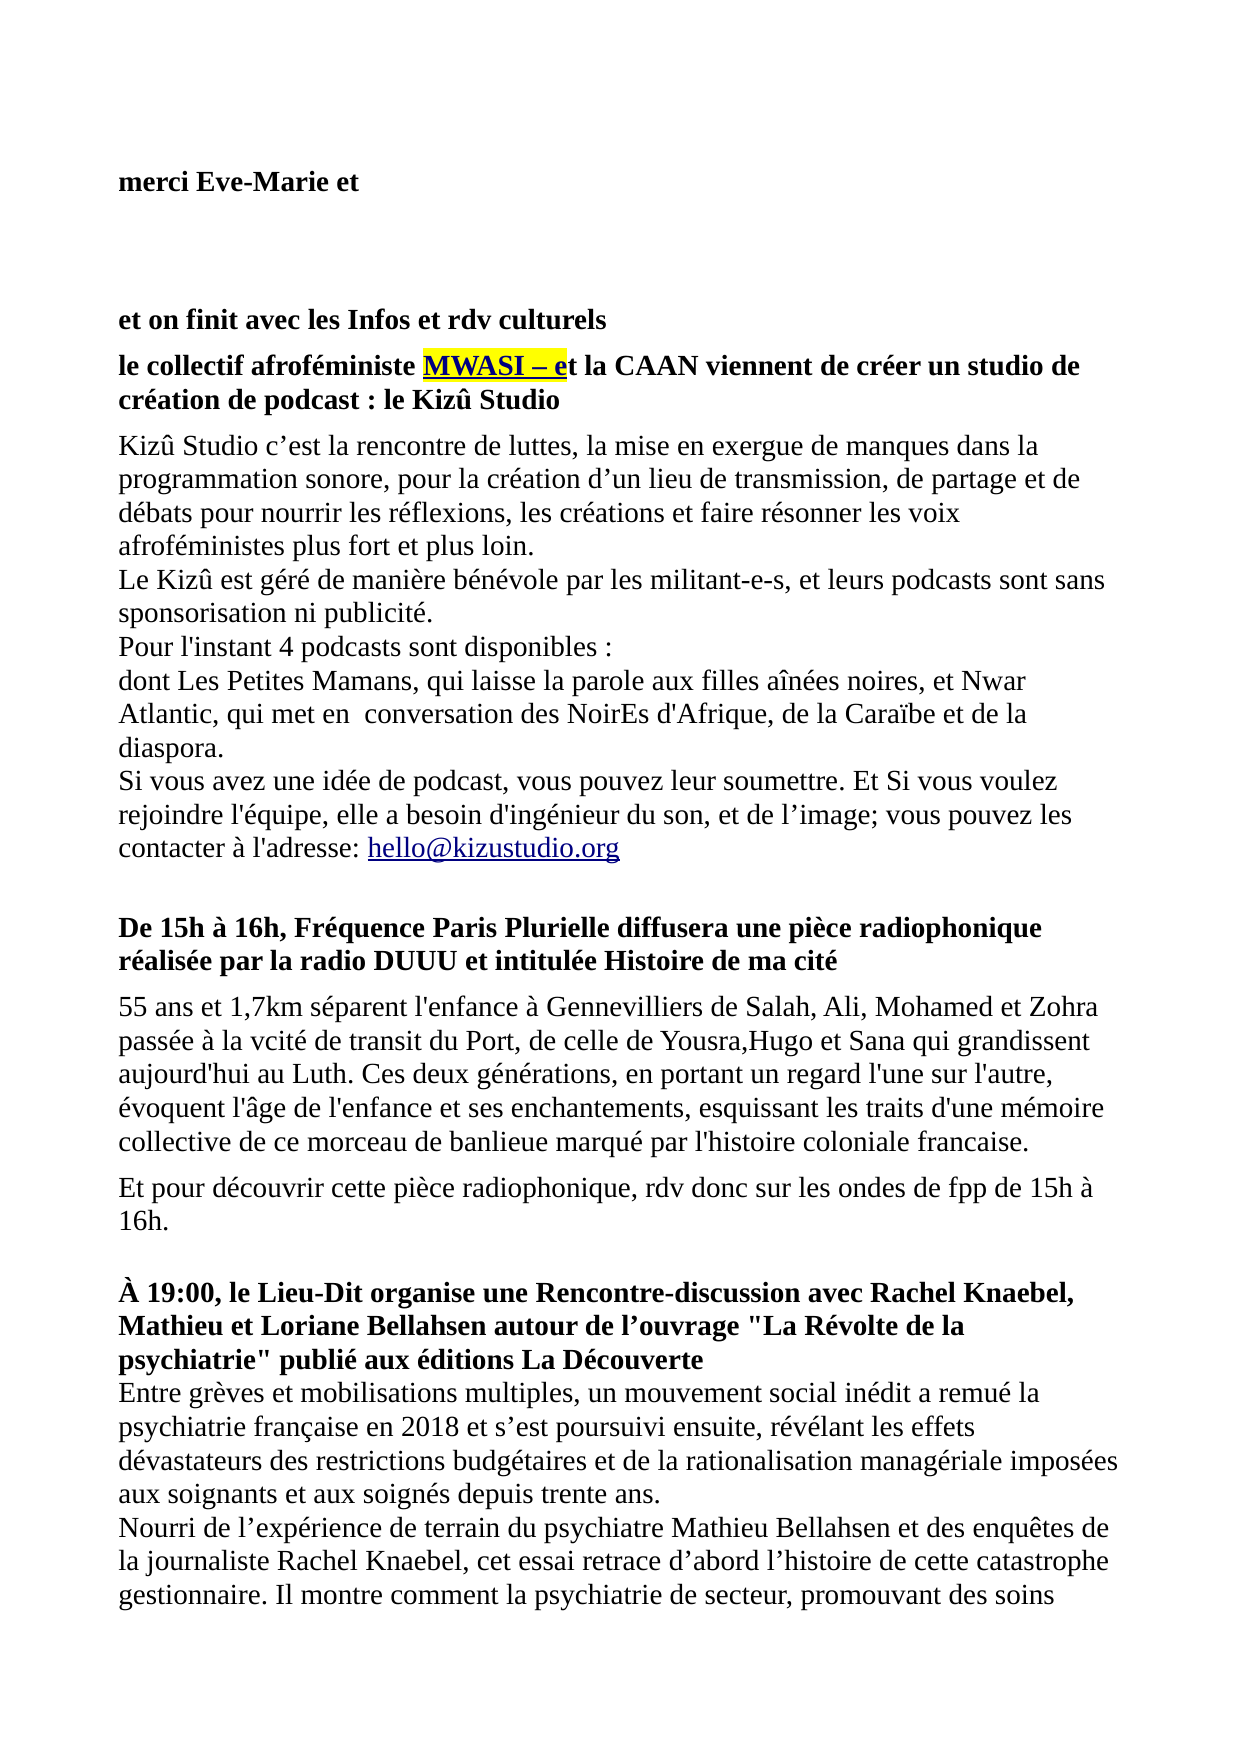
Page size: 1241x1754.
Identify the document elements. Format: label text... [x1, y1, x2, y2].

text merci Eve-Marie et [118, 164, 1122, 198]
text Et pour découvrir cette pièce radiophonique, rdv donc sur les ondes de fpp de 15h à 16h. [118, 1170, 1122, 1237]
subtitle le collectif afroféministe MWASI – et la CAAN viennent de créer un studio de création de podcast : le Kizû Studio [118, 348, 1122, 415]
text Entre grèves et mobilisations multiples, un mouvement social inédit a remué la psychiatrie française en 2018 et s’est poursuivi ensuite, révélant les effets dévastateurs des restrictions budgétaires et de la rationalisation managériale imposées aux soignants et aux soignés depuis trente ans. Nourri de l’expérience de terrain du psychiatre Mathieu Bellahsen et des enquêtes de la journaliste Rachel Knaebel, cet essai retrace d’abord l’histoire de cette catastrophe gestionnaire. Il montre comment la psychiatrie de secteur, promouvant des soins [118, 1376, 1122, 1610]
text Pour l'instant 4 podcasts sont disponibles : [118, 629, 1122, 663]
text Le Kizû est géré de manière bénévole par les militant-e-s, et leurs podcasts sont sans sponsorisation ni publicité. [118, 562, 1122, 629]
text De 15h à 16h, Fréquence Paris Plurielle diffusera une pièce radiophonique réalisée par la radio DUUU et intitulée Histoire de ma cité [118, 910, 1122, 977]
text Kizû Studio c’est la rencontre de luttes, la mise en exergue de manques dans la programmation sonore, pour la création d’un lieu de transmission, de partage et de débats pour nourrir les réflexions, les créations et faire résonner les voix afroféministes plus fort et plus loin. [118, 428, 1122, 562]
text À 19:00, le Lieu-Dit organise une Rencontre-discussion avec Rachel Knaebel, Mathieu et Loriane Bellahsen autour de l’ouvrage "La Révolte de la psychiatrie" publié aux éditions La Découverte [118, 1275, 1122, 1376]
text dont Les Petites Mamans, qui laisse la parole aux filles aînées noires, et Nwar Atlantic, qui met en conversation des NoirEs d'Afrique, de la Caraïbe et de la diaspora. [118, 663, 1122, 763]
text Si vous avez une idée de podcast, vous pouvez leur soumettre. Et Si vous voulez rejoindre l'équipe, elle a besoin d'ingénieur du son, et de l’image; vous pouvez les contacter à l'adresse: hello@kizustudio.org [118, 763, 1122, 864]
text et on finit avec les Infos et rdv culturels [118, 302, 1122, 336]
text 55 ans et 1,7km séparent l'enfance à Gennevilliers de Salah, Ali, Mohamed et Zohra passée à la vcité de transit du Port, de celle de Yousra,Hugo et Sana qui grandissent aujourd'hui au Luth. Ces deux générations, en portant un regard l'une sur l'autre, évoquent l'âge de l'enfance et ses enchantements, esquissant les traits d'une mémoire collective de ce morceau de banlieue marqué par l'histoire coloniale francaise. [118, 989, 1122, 1157]
